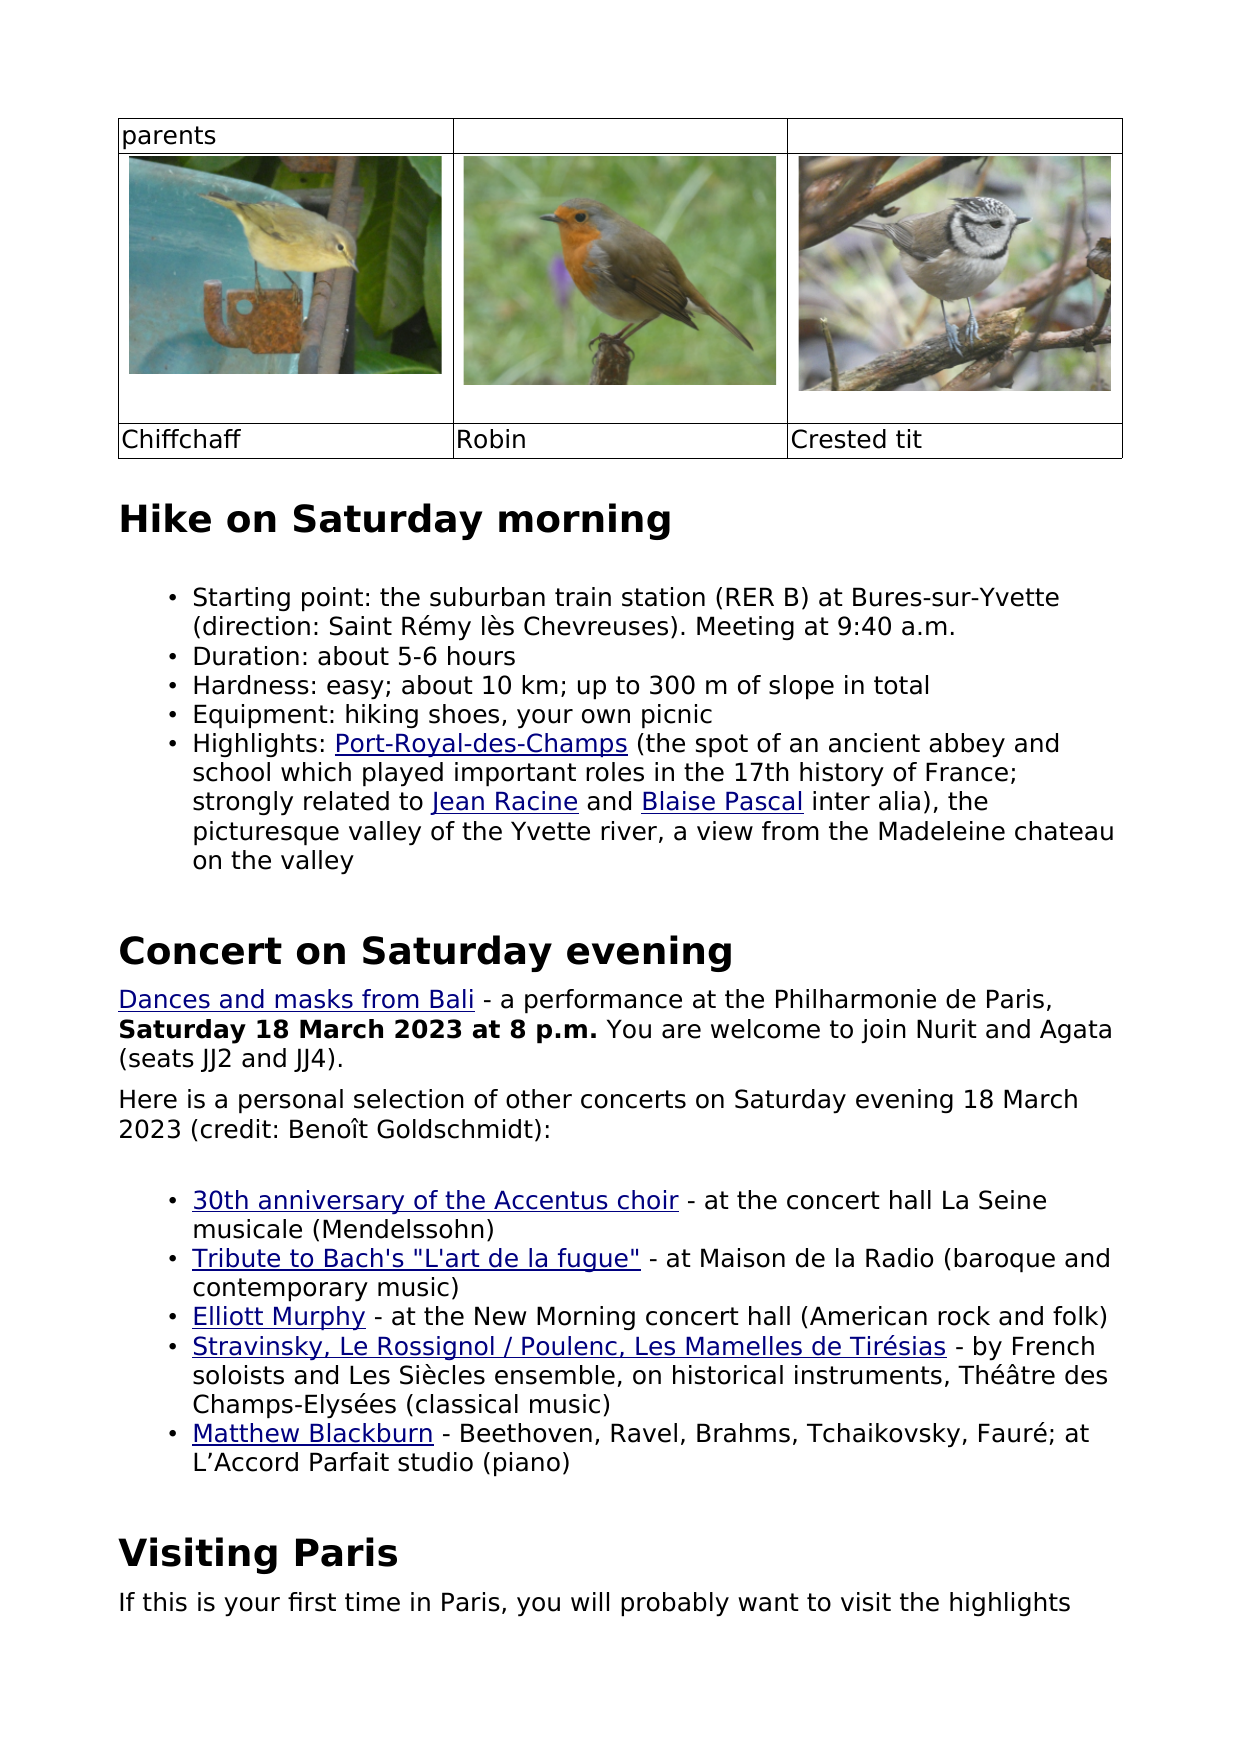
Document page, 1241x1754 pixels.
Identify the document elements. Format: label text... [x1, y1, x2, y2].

table_cell [454, 154, 787, 423]
list Tribute to Bach's "L'art de la fugue" - at Maison de la Radio (baroque and contemporary music) [177, 1244, 1122, 1303]
table_cell Robin [454, 424, 787, 458]
picture [129, 156, 442, 374]
list Elliott Murphy - at the New Morning concert hall (American rock and folk) [177, 1303, 1122, 1332]
table_cell parents [119, 119, 453, 153]
table_cell [119, 154, 453, 423]
subtitle Hike on Saturday morning [118, 498, 1122, 541]
list 30th anniversary of the Accentus choir - at the concert hall La Seine musicale (Mendelssohn) [177, 1186, 1122, 1244]
picture [463, 156, 777, 385]
list Stravinsky, Le Rossignol / Poulenc, Les Mamelles de Tirésias - by French soloists and Les Siècles ensemble, on historical instruments, Théâtre des Champs-Elysées (classical music) [177, 1332, 1122, 1419]
subtitle Visiting Paris [118, 1532, 1122, 1576]
table_cell Crested tit [788, 424, 1122, 458]
table_cell [788, 154, 1122, 423]
table_cell Chiffchaff [119, 424, 453, 458]
list Starting point: the suburban train station (RER B) at Bures-sur-Yvette (direction: Saint Rémy lès Chevreuses). Meeting at 9:40 a.m. [177, 583, 1122, 642]
text Dances and masks from Bali - a performance at the Philharmonie de Paris, Saturday 18 March 2023 at 8 p.m. You are welcome to join Nurit and Agata (seats JJ2 and JJ4). [118, 986, 1122, 1073]
picture [798, 156, 1111, 391]
list Matthew Blackburn - Beethoven, Ravel, Brahms, Tchaikovsky, Fauré; at L’Accord Parfait studio (piano) [177, 1419, 1122, 1478]
subtitle Concert on Saturday evening [118, 929, 1122, 973]
list Equipment: hiking shoes, your own picnic [177, 700, 1122, 729]
text Here is a personal selection of other concerts on Saturday evening 18 March 2023 (credit: Benoît Goldschmidt): [118, 1086, 1122, 1144]
table_cell [454, 119, 787, 153]
list Hardness: easy; about 10 km; up to 300 m of slope in total [177, 671, 1122, 700]
text If this is your first time in Paris, you will probably want to visit the highlights [118, 1588, 1122, 1617]
list Highlights: Port-Royal-des-Champs (the spot of an ancient abbey and school which played important roles in the 17th history of France; strongly related to Jean Racine and Blaise Pascal inter alia), the picturesque valley of the Yvette river, a view from the Madeleine chateau on the valley [177, 729, 1122, 875]
table_cell [788, 119, 1122, 153]
list Duration: about 5-6 hours [177, 642, 1122, 671]
